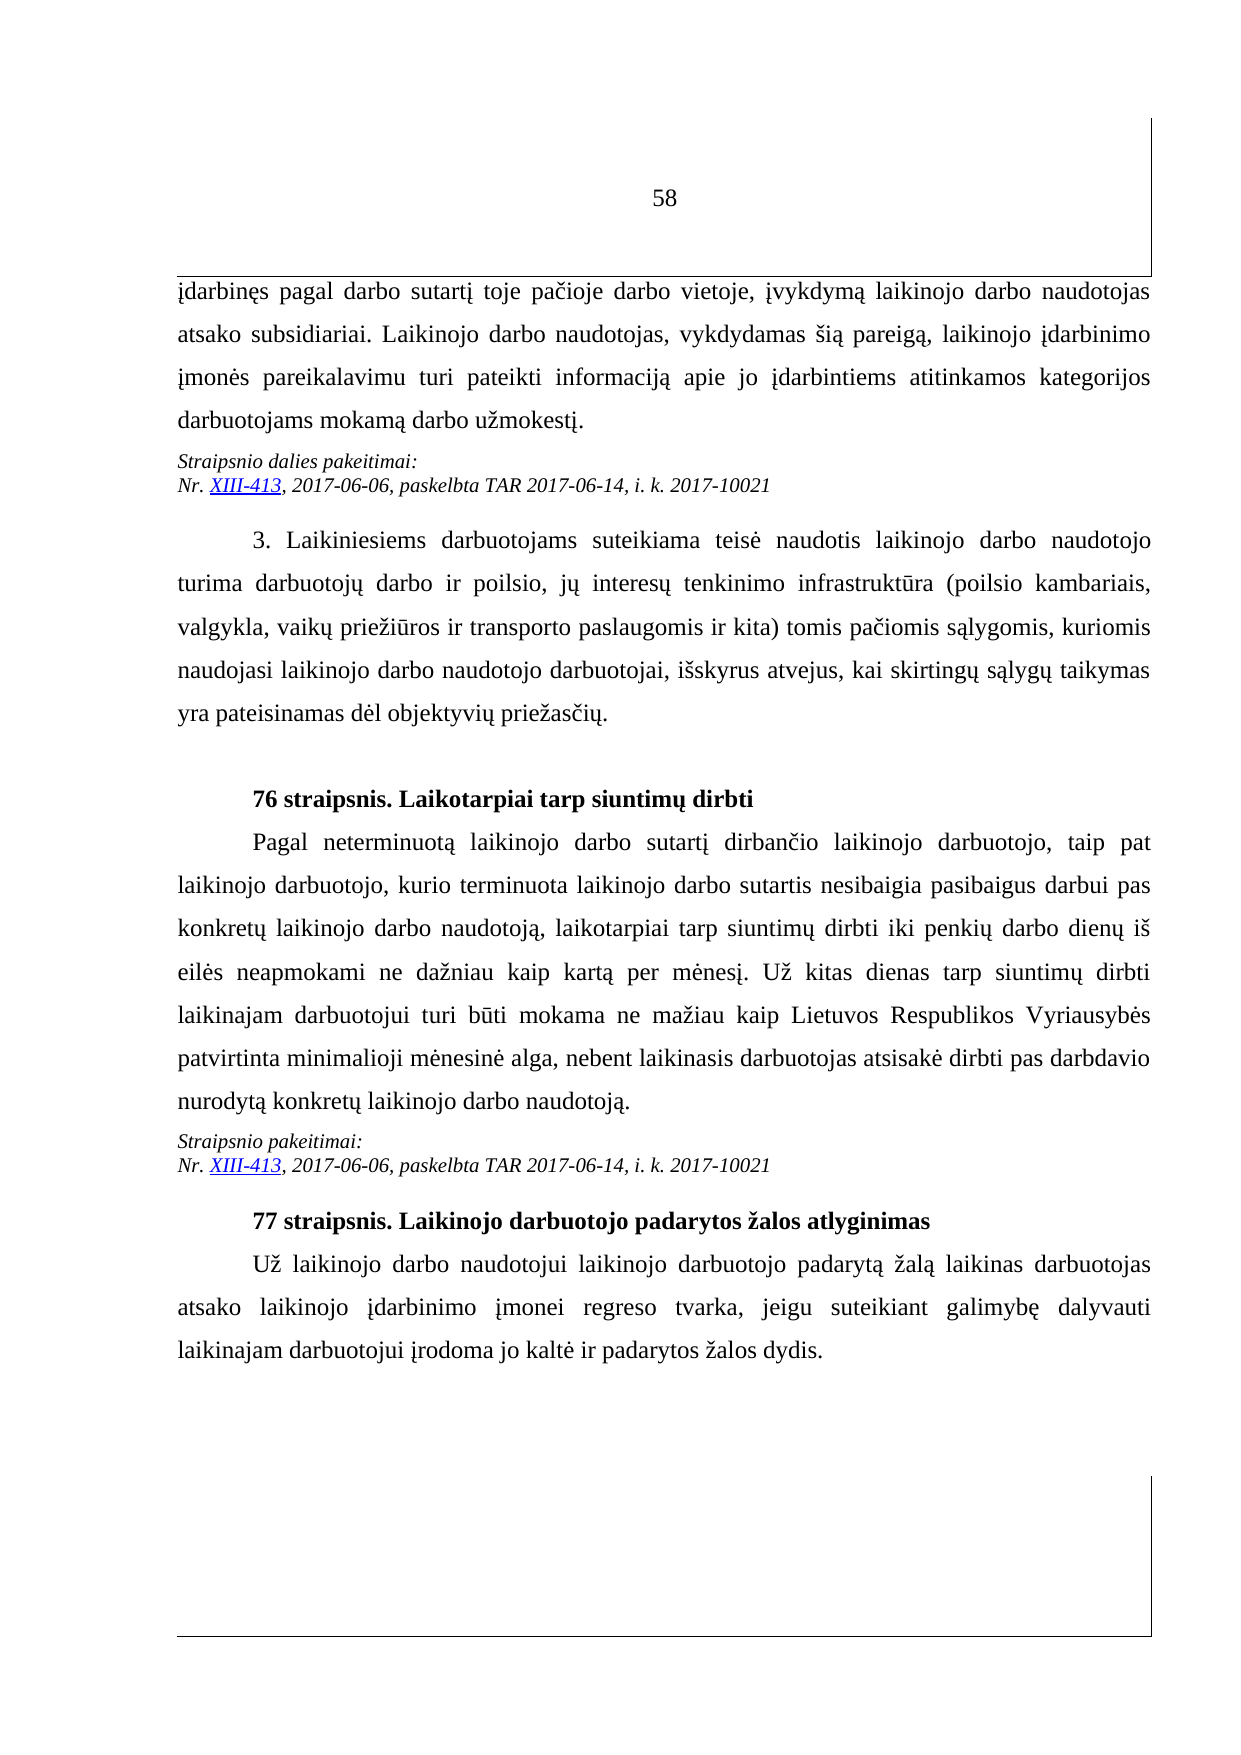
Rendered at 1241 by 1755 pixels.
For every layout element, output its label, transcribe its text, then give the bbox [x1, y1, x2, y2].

subtitle 77 straipsnis. Laikinojo darbuotojo padarytos žalos atlyginimas [252, 1206, 1152, 1235]
text Straipsnio dalies pakeitimai: [177, 448, 1152, 473]
text Nr. XIII-413, 2017-06-06, paskelbta TAR 2017-06-14, i. k. 2017-10021 [177, 473, 1152, 497]
text 3. Laikiniesiems darbuotojams suteikiama teisė naudotis laikinojo darbo naudotojo turima darbuotojų darbo ir poilsio, jų interesų tenkinimo infrastruktūra (poilsio kambariais, valgykla, vaikų priežiūros ir transporto paslaugomis ir kita) tomis pačiomis sąlygomis, kuriomis naudojasi laikinojo darbo naudotojo darbuotojai, išskyrus atvejus, kai skirtingų sąlygų taikymas yra pateisinamas dėl objektyvių priežasčių. [177, 525, 1152, 727]
text 76 straipsnis. Laikotarpiai tarp siuntimų dirbti [177, 784, 1152, 813]
text Straipsnio pakeitimai: [177, 1129, 1152, 1153]
text įdarbinęs pagal darbo sutartį toje pačioje darbo vietoje, įvykdymą laikinojo darbo naudotojas atsako subsidiariai. Laikinojo darbo naudotojas, vykdydamas šią pareigą, laikinojo įdarbinimo įmonės pareikalavimu turi pateikti informaciją apie jo įdarbintiems atitinkamos kategorijos darbuotojams mokamą darbo užmokestį. [177, 276, 1152, 434]
text Pagal neterminuotą laikinojo darbo sutartį dirbančio laikinojo darbuotojo, taip pat laikinojo darbuotojo, kurio terminuota laikinojo darbo sutartis nesibaigia pasibaigus darbui pas konkretų laikinojo darbo naudotoją, laikotarpiai tarp siuntimų dirbti iki penkių darbo dienų iš eilės neapmokami ne dažniau kaip kartą per mėnesį. Už kitas dienas tarp siuntimų dirbti laikinajam darbuotojui turi būti mokama ne mažiau kaip Lietuvos Respublikos Vyriausybės patvirtinta minimalioji mėnesinė alga, nebent laikinasis darbuotojas atsisakė dirbti pas darbdavio nurodytą konkretų laikinojo darbo naudotoją. [177, 827, 1152, 1115]
text Nr. XIII-413, 2017-06-06, paskelbta TAR 2017-06-14, i. k. 2017-10021 [177, 1153, 1152, 1177]
text Už laikinojo darbo naudotojui laikinojo darbuotojo padarytą žalą laikinas darbuotojas atsako laikinojo įdarbinimo įmonei regreso tvarka, jeigu suteikiant galimybę dalyvauti laikinajam darbuotojui įrodoma jo kaltė ir padarytos žalos dydis. [177, 1249, 1152, 1364]
